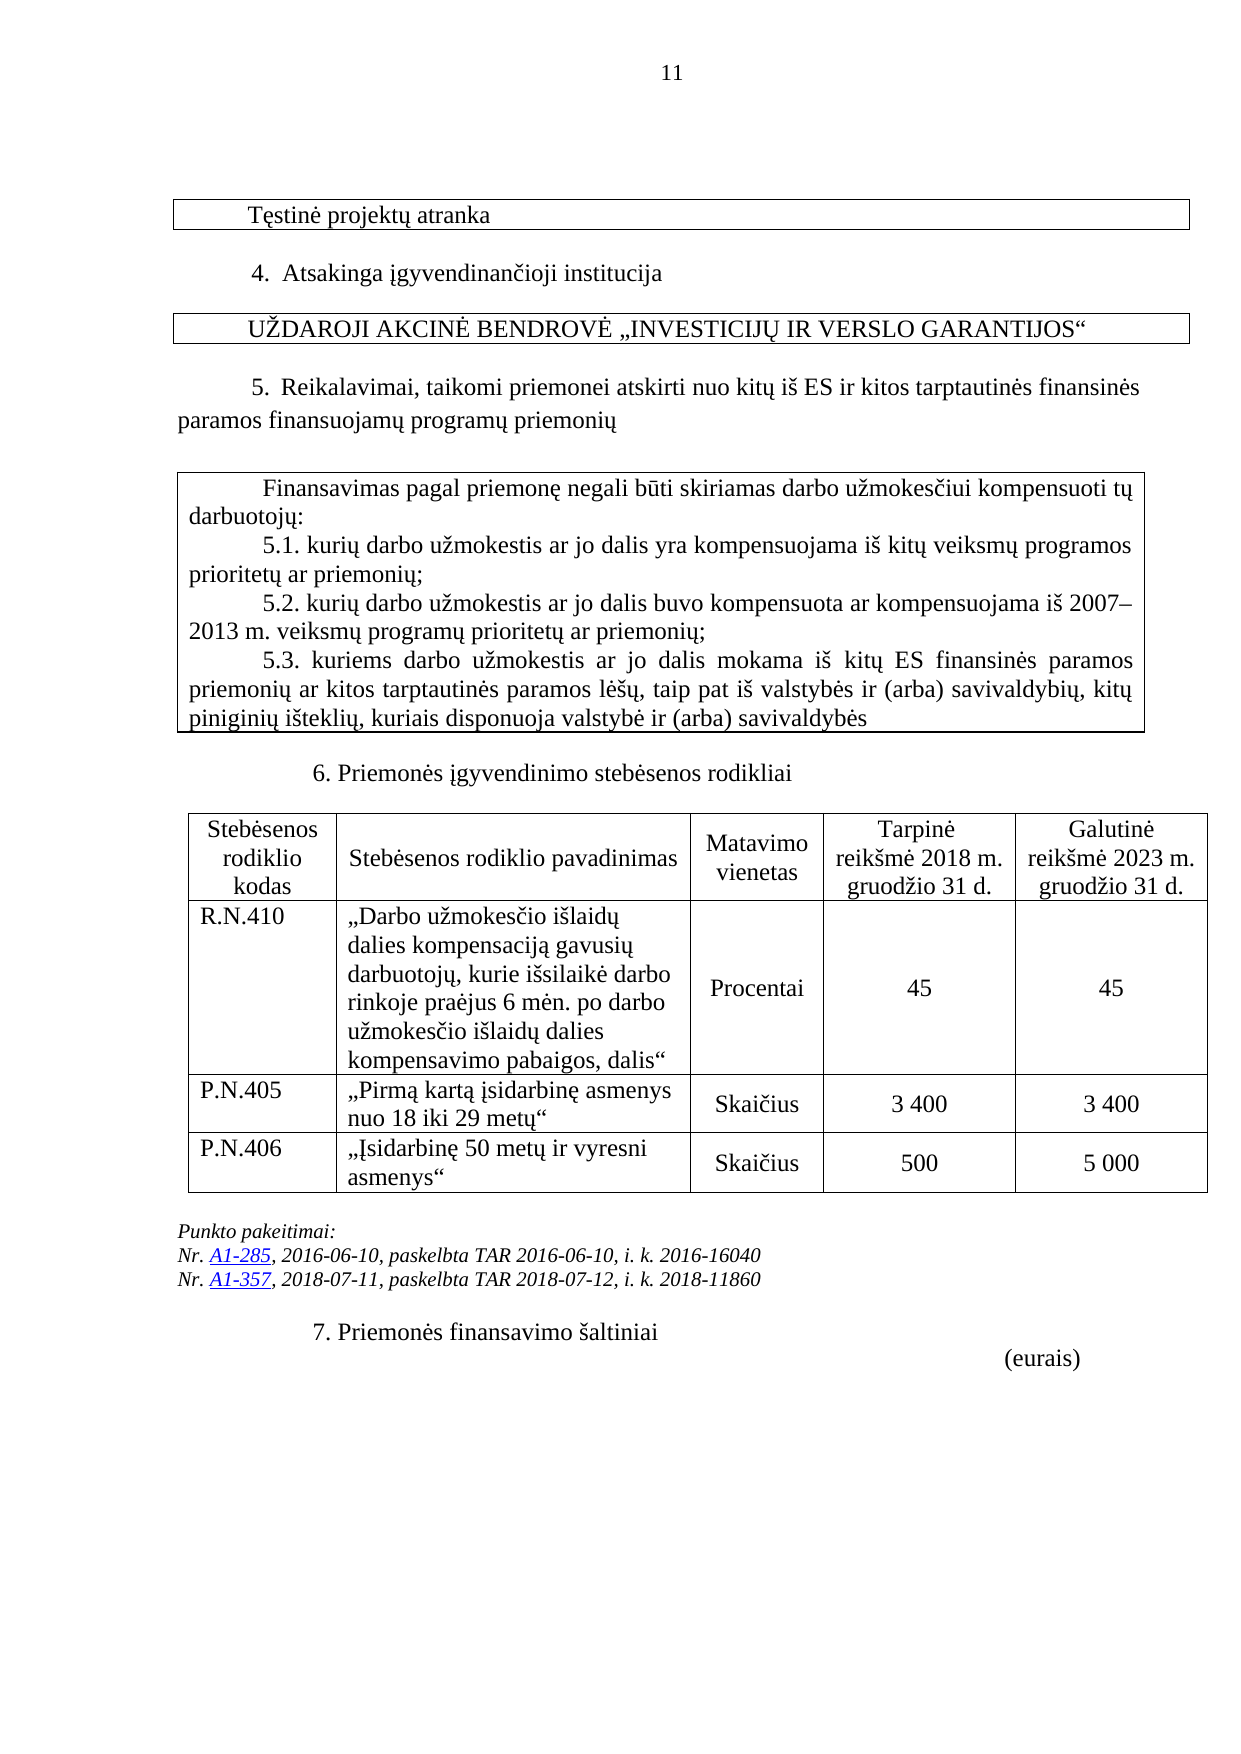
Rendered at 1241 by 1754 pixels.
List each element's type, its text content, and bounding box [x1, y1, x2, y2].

table_header Finansavimas pagal priemonę negali būti skiriamas darbo užmokesčiui kompensuoti tų darbuotojų: [178, 473, 1144, 530]
table_cell 5.1. kurių darbo užmokestis ar jo dalis yra kompensuojama iš kitų veiksmų programos prioritetų ar priemonių; [178, 530, 1144, 588]
text 6. Priemonės įgyvendinimo stebėsenos rodikliai [177, 761, 1167, 787]
table_cell 5 000 [1016, 1133, 1207, 1192]
text Punkto pakeitimai: [177, 1219, 1167, 1243]
table_cell P.N.406 [189, 1133, 336, 1192]
table_cell Procentai [691, 901, 823, 1074]
table_header Matavimo vienetas [691, 814, 823, 900]
table_cell 3 400 [1016, 1075, 1207, 1132]
table_header Tęstinė projektų atranka [174, 200, 1189, 228]
table_header Stebėsenos rodiklio kodas [189, 814, 336, 900]
table_cell Skaičius [691, 1133, 823, 1192]
table_cell Skaičius [691, 1075, 823, 1132]
table_cell „Pirmą kartą įsidarbinę asmenys nuo 18 iki 29 metų“ [337, 1075, 690, 1132]
table_header Galutinė reikšmė 2023 m. gruodžio 31 d. [1016, 814, 1207, 900]
table_header Tarpinė reikšmė 2018 m. gruodžio 31 d. [824, 814, 1015, 900]
table_cell 5.2. kurių darbo užmokestis ar jo dalis buvo kompensuota ar kompensuojama iš 2007–2013 m. veiksmų programų prioritetų ar priemonių; [178, 588, 1144, 645]
table_cell „Darbo užmokesčio išlaidų dalies kompensaciją gavusių darbuotojų, kurie išsilaikė darbo rinkoje praėjus 6 mėn. po darbo užmokesčio išlaidų dalies kompensavimo pabaigos, dalis“ [337, 901, 690, 1074]
table_cell 500 [824, 1133, 1015, 1192]
table_header UŽDAROJI AKCINĖ BENDROVĖ „INVESTICIJŲ IR VERSLO GARANTIJOS“ [174, 314, 1189, 343]
text 4. Atsakinga įgyvendinančioji institucija [251, 258, 1167, 287]
table_cell R.N.410 [189, 901, 336, 1074]
text Nr. A1-357, 2018-07-11, paskelbta TAR 2018-07-12, i. k. 2018-11860 [177, 1267, 1167, 1291]
table_cell „Įsidarbinę 50 metų ir vyresni asmenys“ [337, 1133, 690, 1192]
text 5. Reikalavimai, taikomi priemonei atskirti nuo kitų iš ES ir kitos tarptautinės finansinės paramos finansuojamų programų priemonių [177, 372, 1167, 434]
text (eurais) [177, 1346, 1167, 1372]
table_cell P.N.405 [189, 1075, 336, 1132]
table_cell 45 [1016, 901, 1207, 1074]
table_cell 5.3. kuriems darbo užmokestis ar jo dalis mokama iš kitų ES finansinės paramos priemonių ar kitos tarptautinės paramos lėšų, taip pat iš valstybės ir (arba) savivaldybių, kitų piniginių išteklių, kuriais disponuoja valstybė ir (arba) savivaldybės [178, 645, 1144, 731]
text Nr. A1-285, 2016-06-10, paskelbta TAR 2016-06-10, i. k. 2016-16040 [177, 1243, 1167, 1267]
table_cell 3 400 [824, 1075, 1015, 1132]
table_cell 45 [824, 901, 1015, 1074]
table_header Stebėsenos rodiklio pavadinimas [337, 814, 690, 900]
text 7. Priemonės finansavimo šaltiniai [177, 1320, 1167, 1346]
